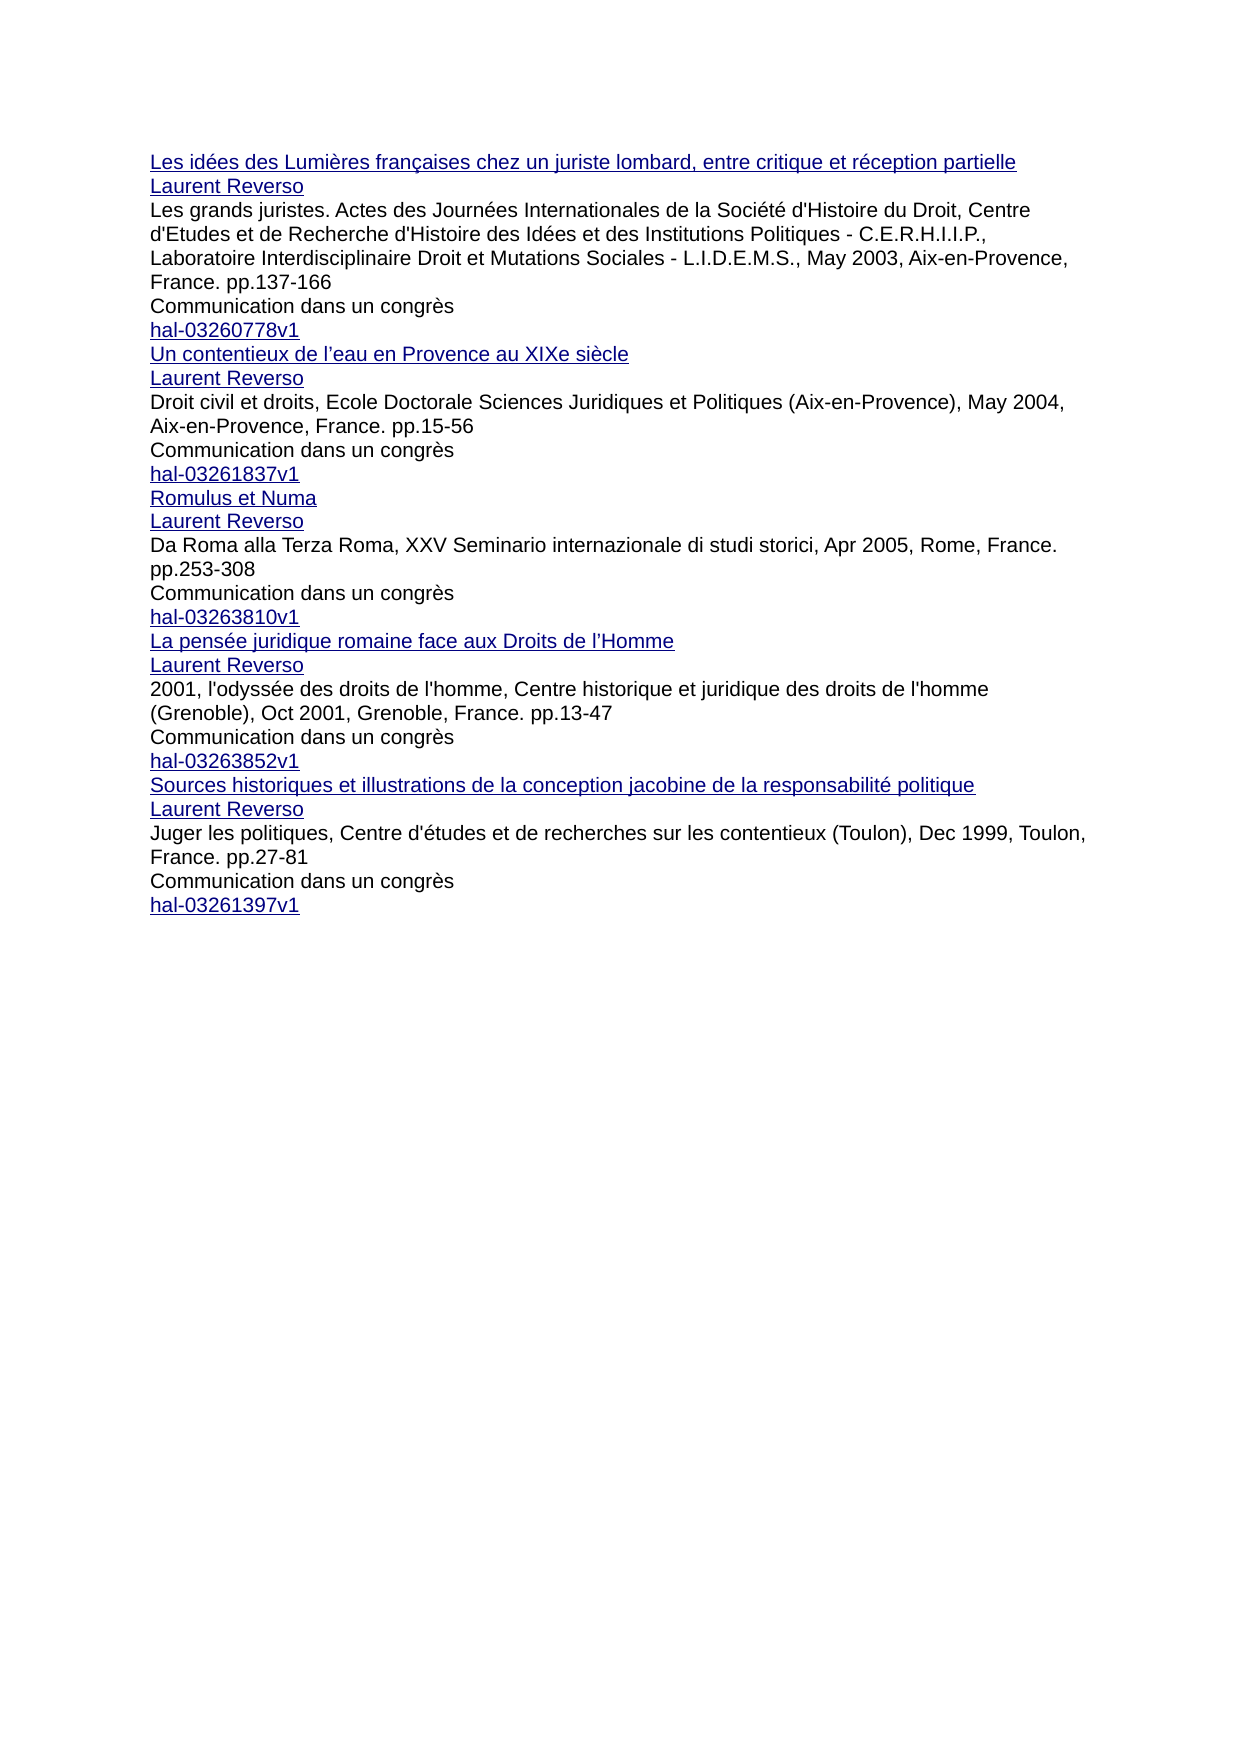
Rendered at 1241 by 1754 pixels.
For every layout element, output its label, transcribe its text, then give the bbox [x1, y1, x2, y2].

table_cell Un contentieux de l’eau en Provence au XIXe siècle Laurent Reverso Droit civil et droits, Ecole Doctorale Sciences Juridiques et Politiques (Aix-en-Provence), May 2004, Aix-en-Provence, France. pp.15-56 Communication dans un congrès hal-03261837v1 [150, 342, 1090, 485]
table_cell Sources historiques et illustrations de la conception jacobine de la responsabilité politique Laurent Reverso Juger les politiques, Centre d'études et de recherches sur les contentieux (Toulon), Dec 1999, Toulon, France. pp.27-81 Communication dans un congrès hal-03261397v1 [150, 773, 1090, 917]
table_cell Romulus et Numa Laurent Reverso Da Roma alla Terza Roma, XXV Seminario internazionale di studi storici, Apr 2005, Rome, France. pp.253-308 Communication dans un congrès hal-03263810v1 [150, 485, 1090, 629]
table_cell La pensée juridique romaine face aux Droits de l’Homme Laurent Reverso 2001, l'odyssée des droits de l'homme, Centre historique et juridique des droits de l'homme (Grenoble), Oct 2001, Grenoble, France. pp.13-47 Communication dans un congrès hal-03263852v1 [150, 629, 1090, 773]
table_cell Les idées des Lumières françaises chez un juriste lombard, entre critique et réception partielle Laurent Reverso Les grands juristes. Actes des Journées Internationales de la Société d'Histoire du Droit, Centre d'Etudes et de Recherche d'Histoire des Idées et des Institutions Politiques - C.E.R.H.I.I.P., Laboratoire Interdisciplinaire Droit et Mutations Sociales - L.I.D.E.M.S., May 2003, Aix-en-Provence, France. pp.137-166 Communication dans un congrès hal-03260778v1 [150, 150, 1090, 342]
